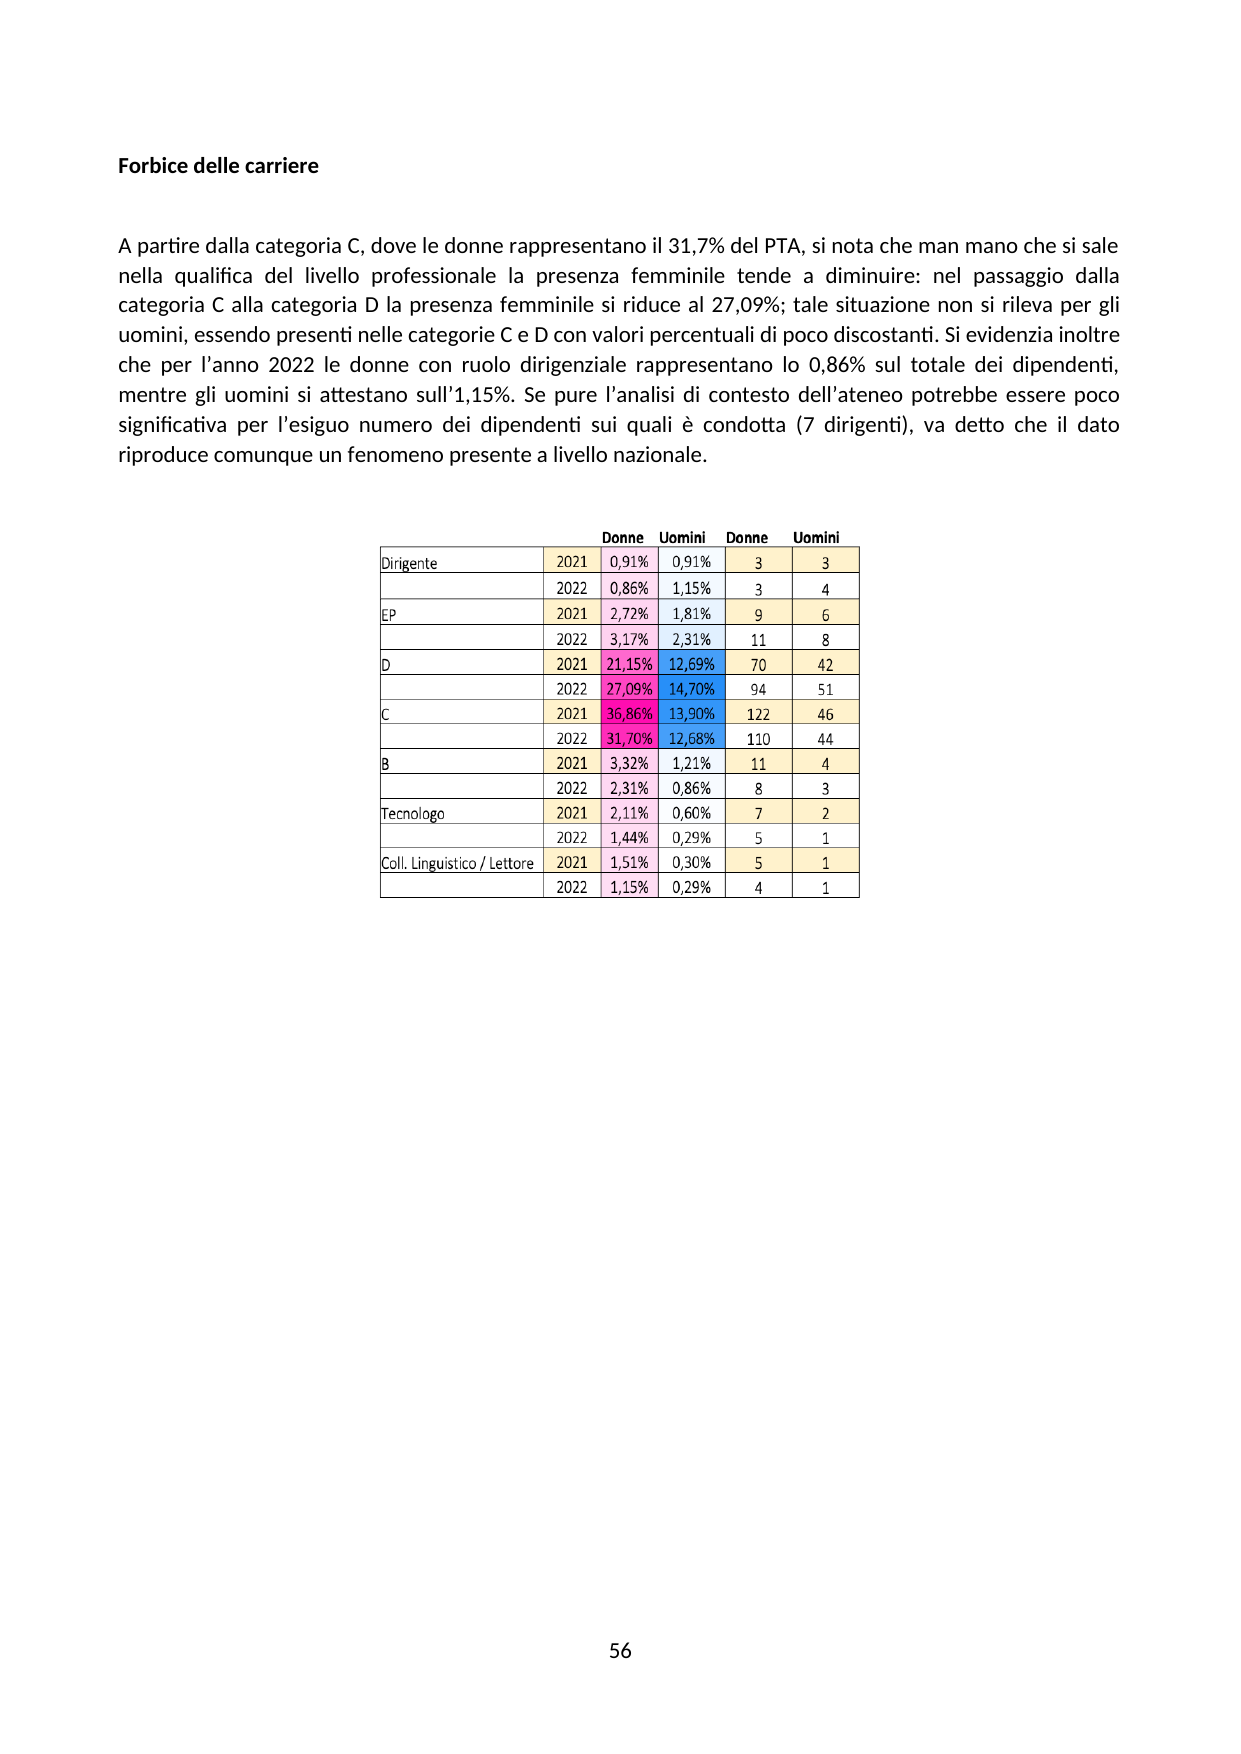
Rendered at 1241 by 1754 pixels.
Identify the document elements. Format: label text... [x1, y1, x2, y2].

text A partire dalla categoria C, dove le donne rappresentano il 31,7% del PTA, si nota che man mano che si sale nella qualifica del livello professionale la presenza femminile tende a diminuire: nel passaggio dalla categoria C alla categoria D la presenza femminile si riduce al 27,09%; tale situazione non si rileva per gli uomini, essendo presenti nelle categorie C e D con valori percentuali di poco discostanti. Si evidenzia inoltre che per l’anno 2022 le donne con ruolo dirigenziale rappresentano lo 0,86% sul totale dei dipendenti, mentre gli uomini si attestano sull’1,15%. Se pure l’analisi di contesto dell’ateneo potrebbe essere poco significativa per l’esiguo numero dei dipendenti sui quali è condotta (7 dirigenti), va detto che il dato riproduce comunque un fenomeno presente a livello nazionale. [118, 231, 1122, 468]
text Forbice delle carriere [118, 151, 1122, 179]
